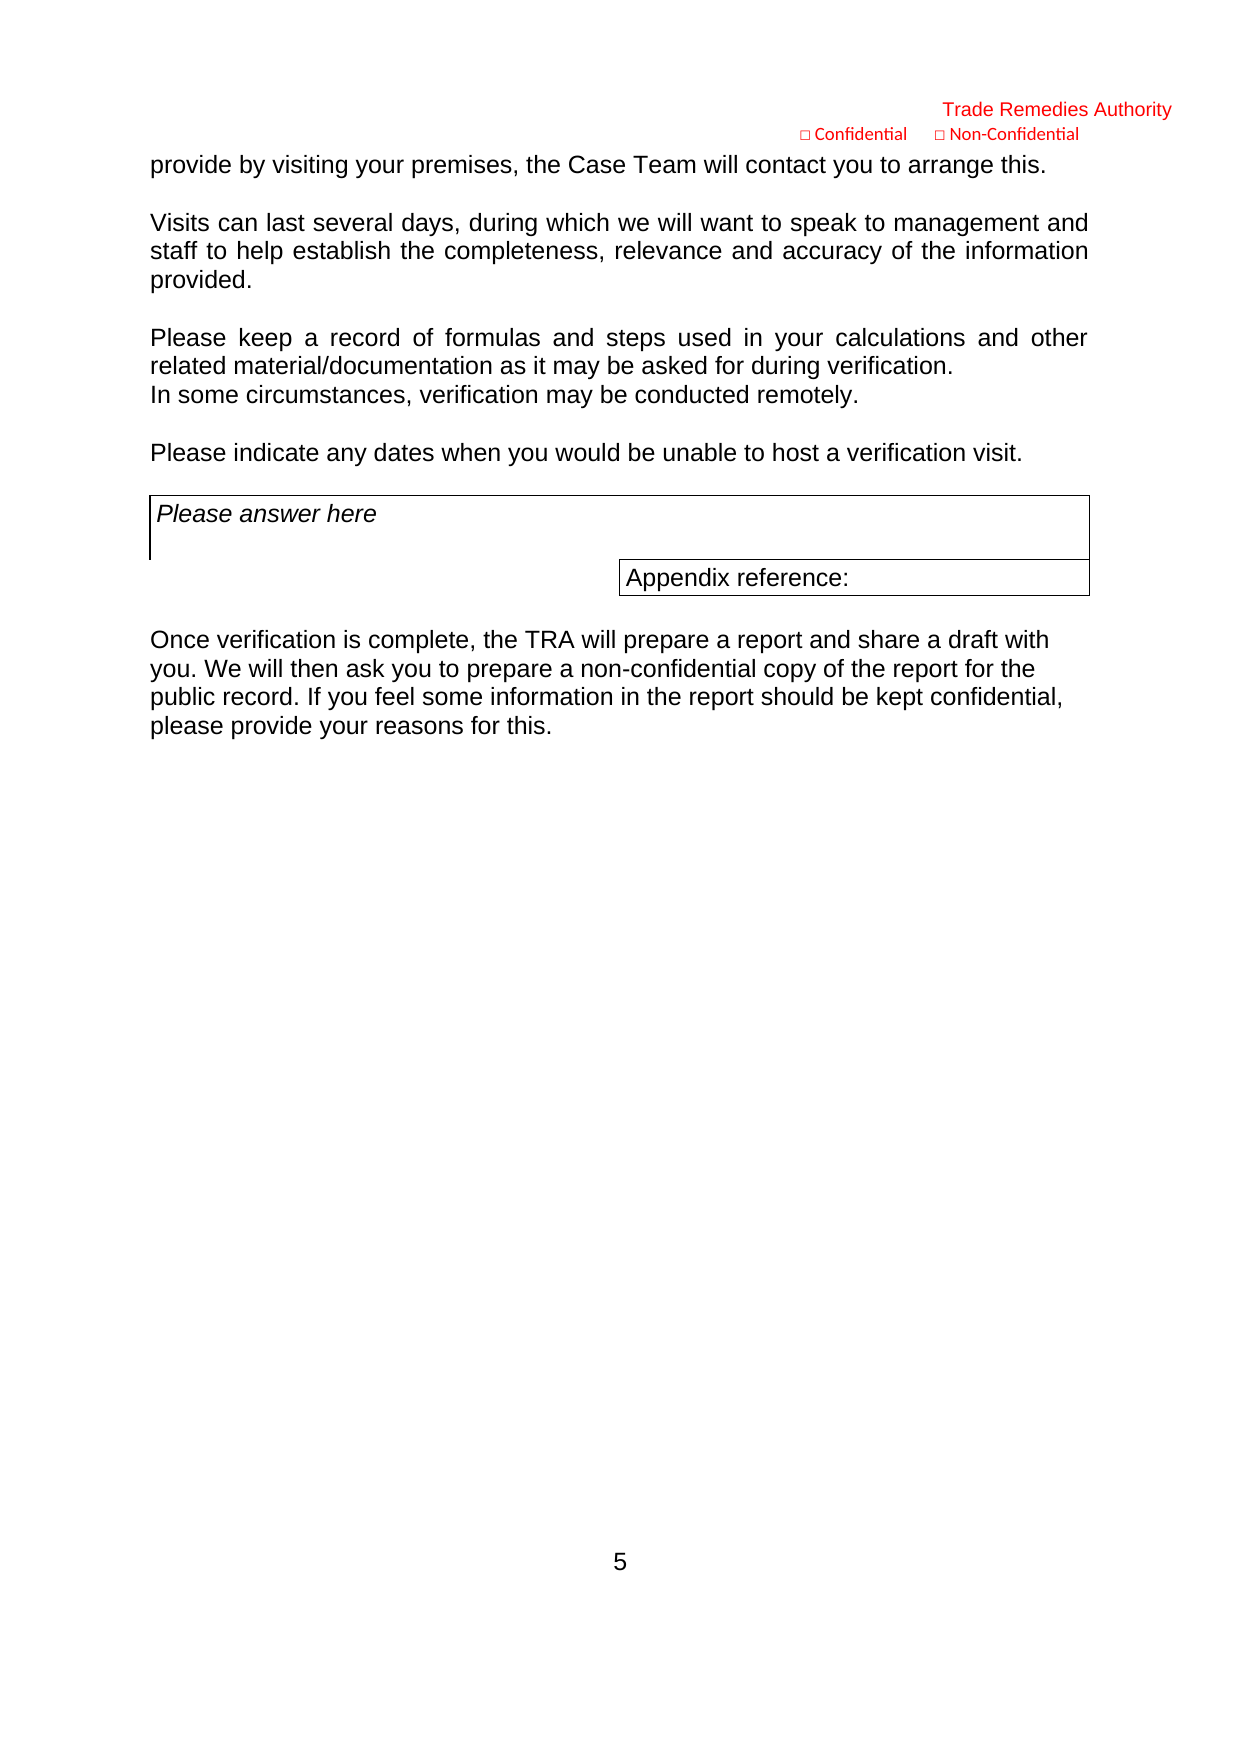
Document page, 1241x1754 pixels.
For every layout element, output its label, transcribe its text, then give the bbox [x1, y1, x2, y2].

table_cell Appendix reference: [620, 560, 1089, 595]
text Please keep a record of formulas and steps used in your calculations and other related material/documentation as it may be asked for during verification. [150, 322, 1090, 380]
text Visits can last several days, during which we will want to speak to management and staff to help establish the completeness, relevance and accuracy of the information provided. [150, 207, 1090, 294]
text Once verification is complete, the TRA will prepare a report and share a draft with you. We will then ask you to prepare a non-confidential copy of the report for the public record. If you feel some information in the report should be kept confidential, please provide your reasons for this. [150, 625, 1090, 740]
table_header Please answer here [151, 496, 1089, 559]
text Please indicate any dates when you would be unable to host a verification visit. [150, 437, 1090, 466]
table_cell [150, 560, 619, 595]
text In some circumstances, verification may be conducted remotely. [150, 380, 1090, 409]
text provide by visiting your premises, the Case Team will contact you to arrange this. [150, 150, 1090, 179]
